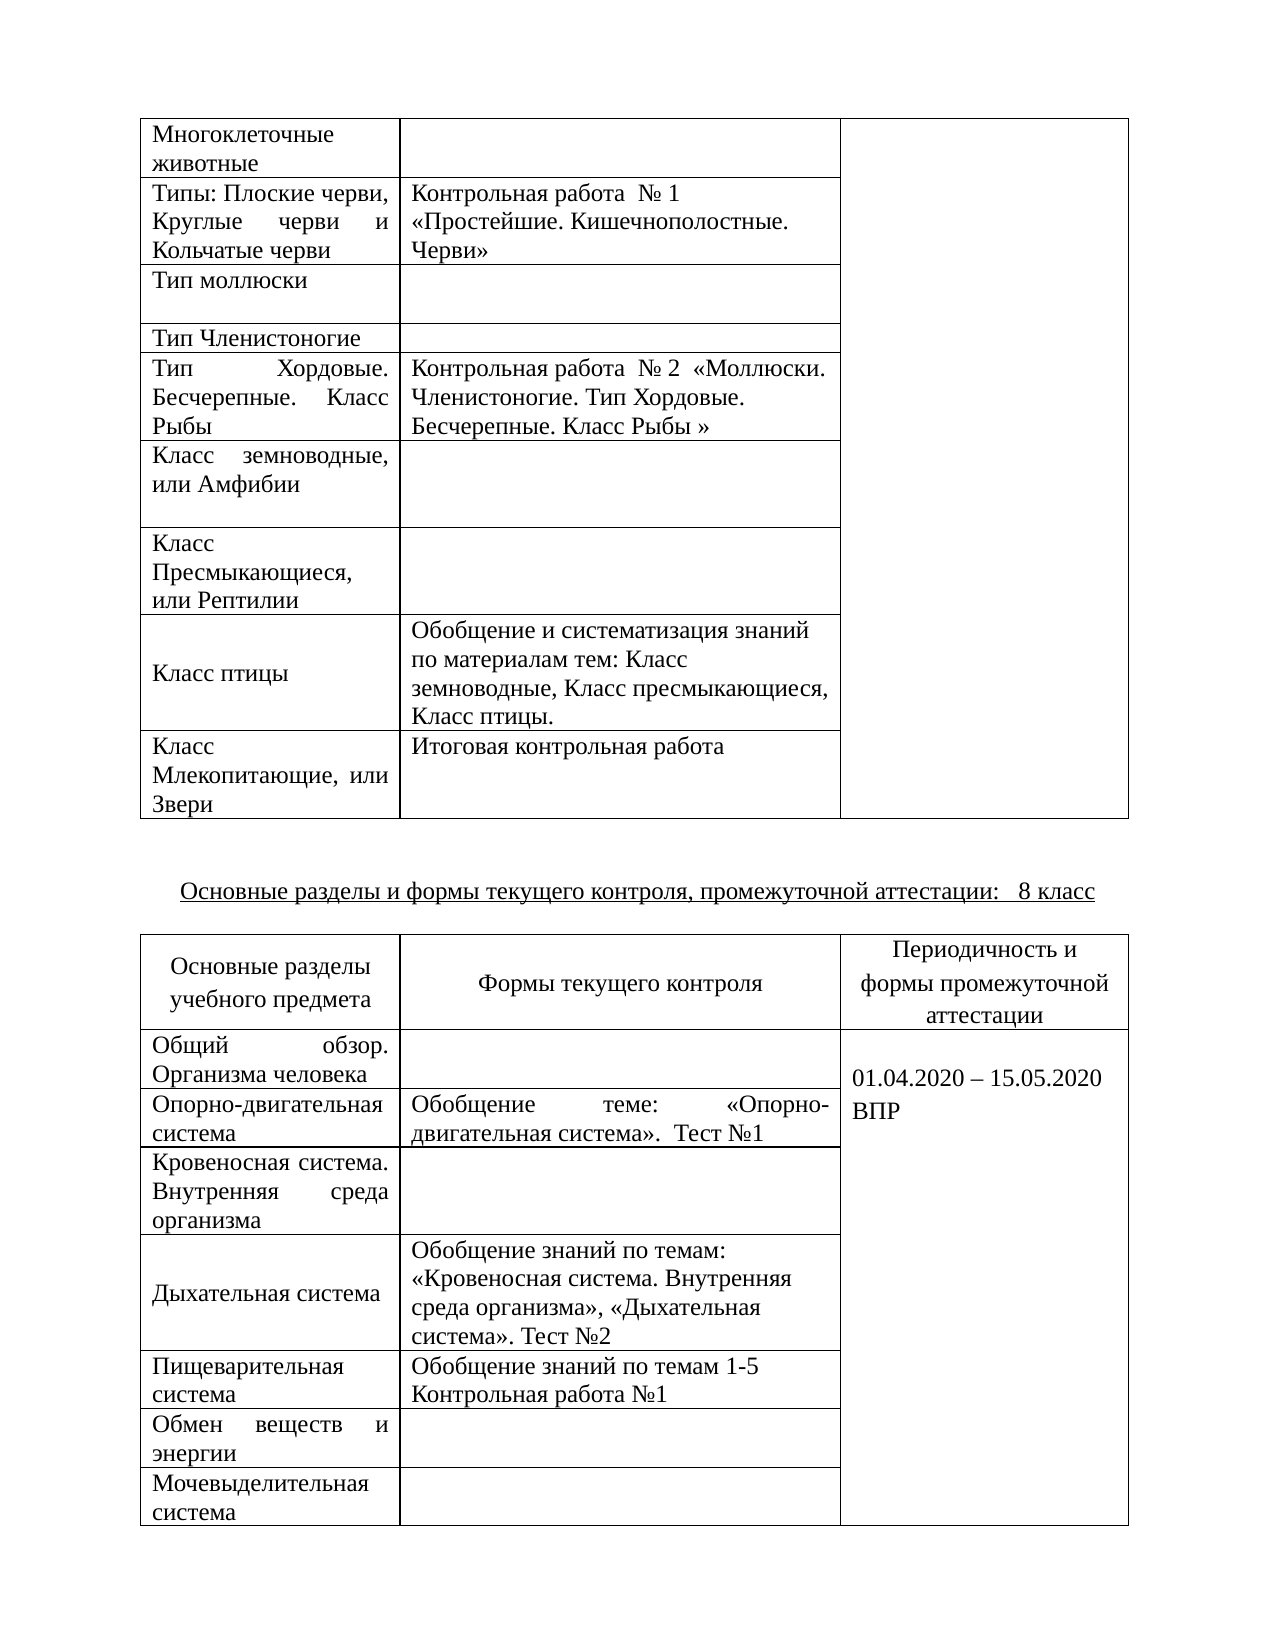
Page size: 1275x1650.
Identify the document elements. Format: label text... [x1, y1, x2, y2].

table_cell Общий обзор. Организма человека [141, 1030, 399, 1088]
table_header Периодичность и формы промежуточной аттестации [841, 935, 1128, 1029]
table_cell [401, 1148, 840, 1234]
table_cell Класс Пресмыкающиеся, или Рептилии [141, 528, 399, 614]
table_cell [401, 265, 840, 322]
table_cell Тип Членистоногие [141, 324, 399, 352]
table_cell Тип моллюски [141, 265, 399, 322]
table_cell Контрольная работа № 1 «Простейшие. Кишечнополостные. Черви» [401, 178, 840, 264]
table_cell [401, 1409, 840, 1467]
text Основные разделы и формы текущего контроля, промежуточной аттестации: 8 класс [118, 876, 1157, 905]
table_cell Обобщение и систематизация знаний по материалам тем: Класс земноводные, Класс пресмыкающиеся, Класс птицы. [401, 615, 840, 730]
table_cell Обобщение знаний по темам 1-5 Контрольная работа №1 [401, 1351, 840, 1408]
table_cell Итоговая контрольная работа [401, 731, 840, 817]
table_cell [401, 324, 840, 352]
table_cell [841, 119, 1128, 817]
table_cell Тип Хордовые. Бесчерепные. Класс Рыбы [141, 353, 399, 439]
table_cell Мочевыделительная система [141, 1468, 399, 1525]
table_cell Класс земноводные, или Амфибии [141, 441, 399, 527]
table_cell Обобщение знаний по темам: «Кровеносная система. Внутренняя среда организма», «Дыхательная система». Тест №2 [401, 1235, 840, 1350]
table_cell [401, 441, 840, 527]
table_cell Типы: Плоские черви, Круглые черви и Кольчатые черви [141, 178, 399, 264]
table_cell Контрольная работа № 2 «Моллюски. Членистоногие. Тип Хордовые. Бесчерепные. Класс Рыбы » [401, 353, 840, 439]
table_cell Класс Млекопитающие, или Звери [141, 731, 399, 817]
table_cell [401, 1468, 840, 1525]
table_cell Класс птицы [141, 615, 399, 730]
table_cell Пищеварительная система [141, 1351, 399, 1408]
table_cell Обмен веществ и энергии [141, 1409, 399, 1467]
table_cell 01.04.2020 – 15.05.2020 ВПР [841, 1030, 1128, 1525]
table_cell Кровеносная система. Внутренняя среда организма [141, 1148, 399, 1234]
table_cell [401, 1030, 840, 1088]
table_cell [401, 119, 840, 177]
table_header Основные разделы учебного предмета [141, 935, 399, 1029]
table_cell [401, 528, 840, 614]
table_cell Дыхательная система [141, 1235, 399, 1350]
table_cell Обобщение теме: «Опорно-двигательная система». Тест №1 [401, 1089, 840, 1146]
table_cell Опорно-двигательная система [141, 1089, 399, 1146]
table_header Формы текущего контроля [401, 935, 840, 1029]
table_cell Многоклеточные животные [141, 119, 399, 177]
